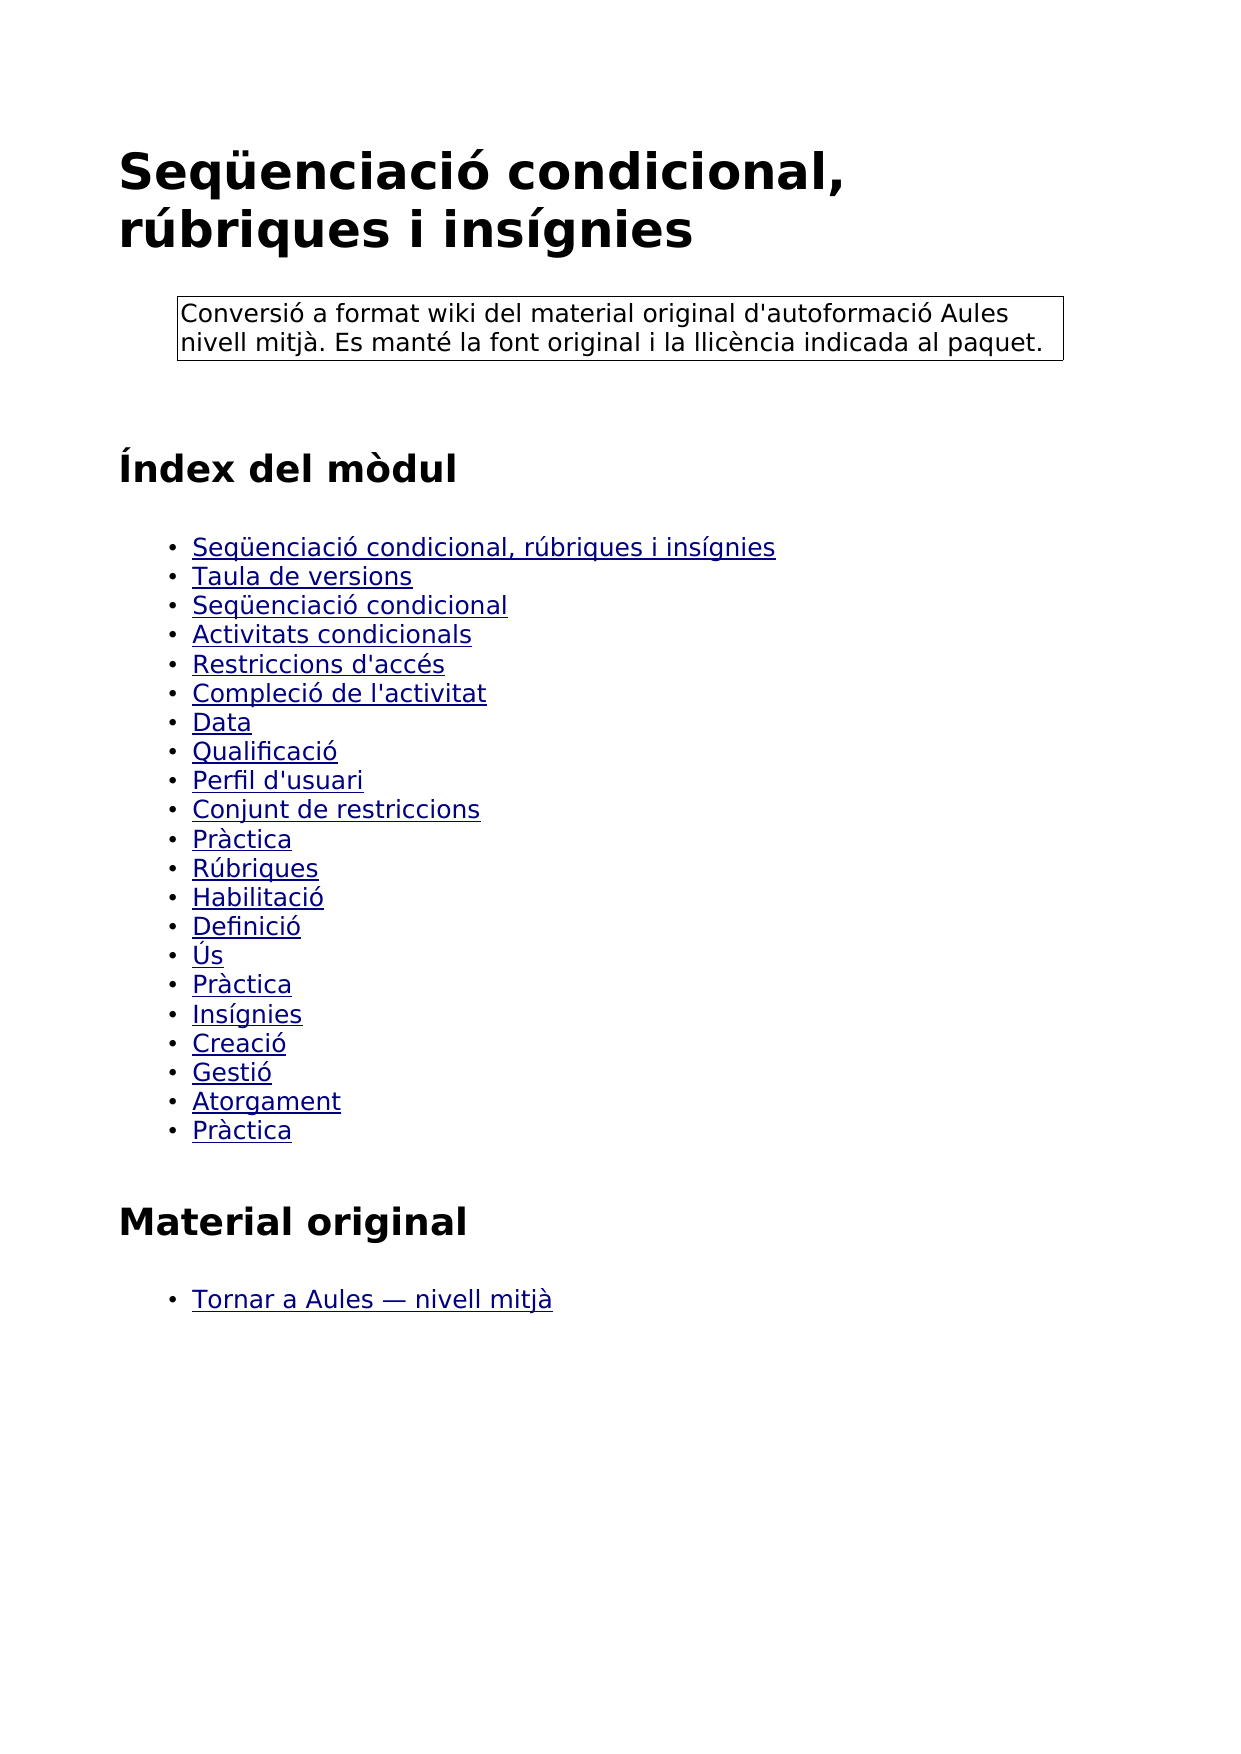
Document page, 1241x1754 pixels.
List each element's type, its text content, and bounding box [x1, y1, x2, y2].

list Pràctica [177, 971, 1122, 1000]
list Atorgament [177, 1087, 1122, 1116]
list Pràctica [177, 825, 1122, 854]
list Conjunt de restriccions [177, 796, 1122, 825]
list Definició [177, 912, 1122, 941]
list Seqüenciació condicional [177, 591, 1122, 621]
list Tornar a Aules — nivell mitjà [177, 1286, 1122, 1315]
list Seqüenciació condicional, rúbriques i insígnies [177, 533, 1122, 562]
subtitle Material original [118, 1200, 1122, 1244]
list Creació [177, 1029, 1122, 1058]
list Data [177, 708, 1122, 737]
list Compleció de l'activitat [177, 679, 1122, 708]
list Insígnies [177, 1000, 1122, 1029]
list Rúbriques [177, 854, 1122, 883]
list Gestió [177, 1058, 1122, 1087]
subtitle Índex del mòdul [118, 447, 1122, 491]
list Qualificació [177, 737, 1122, 766]
list Restriccions d'accés [177, 650, 1122, 679]
subtitle Seqüenciació condicional, rúbriques i insígnies [118, 143, 1122, 259]
list Activitats condicionals [177, 621, 1122, 650]
table_header Conversió a format wiki del material original d'autoformació Aules nivell mitjà. Es manté la font original i la llicència indicada al paquet. [178, 297, 1063, 360]
list Habilitació [177, 883, 1122, 912]
list Pràctica [177, 1116, 1122, 1146]
list Ús [177, 941, 1122, 971]
list Perfil d'usuari [177, 766, 1122, 796]
list Taula de versions [177, 562, 1122, 591]
